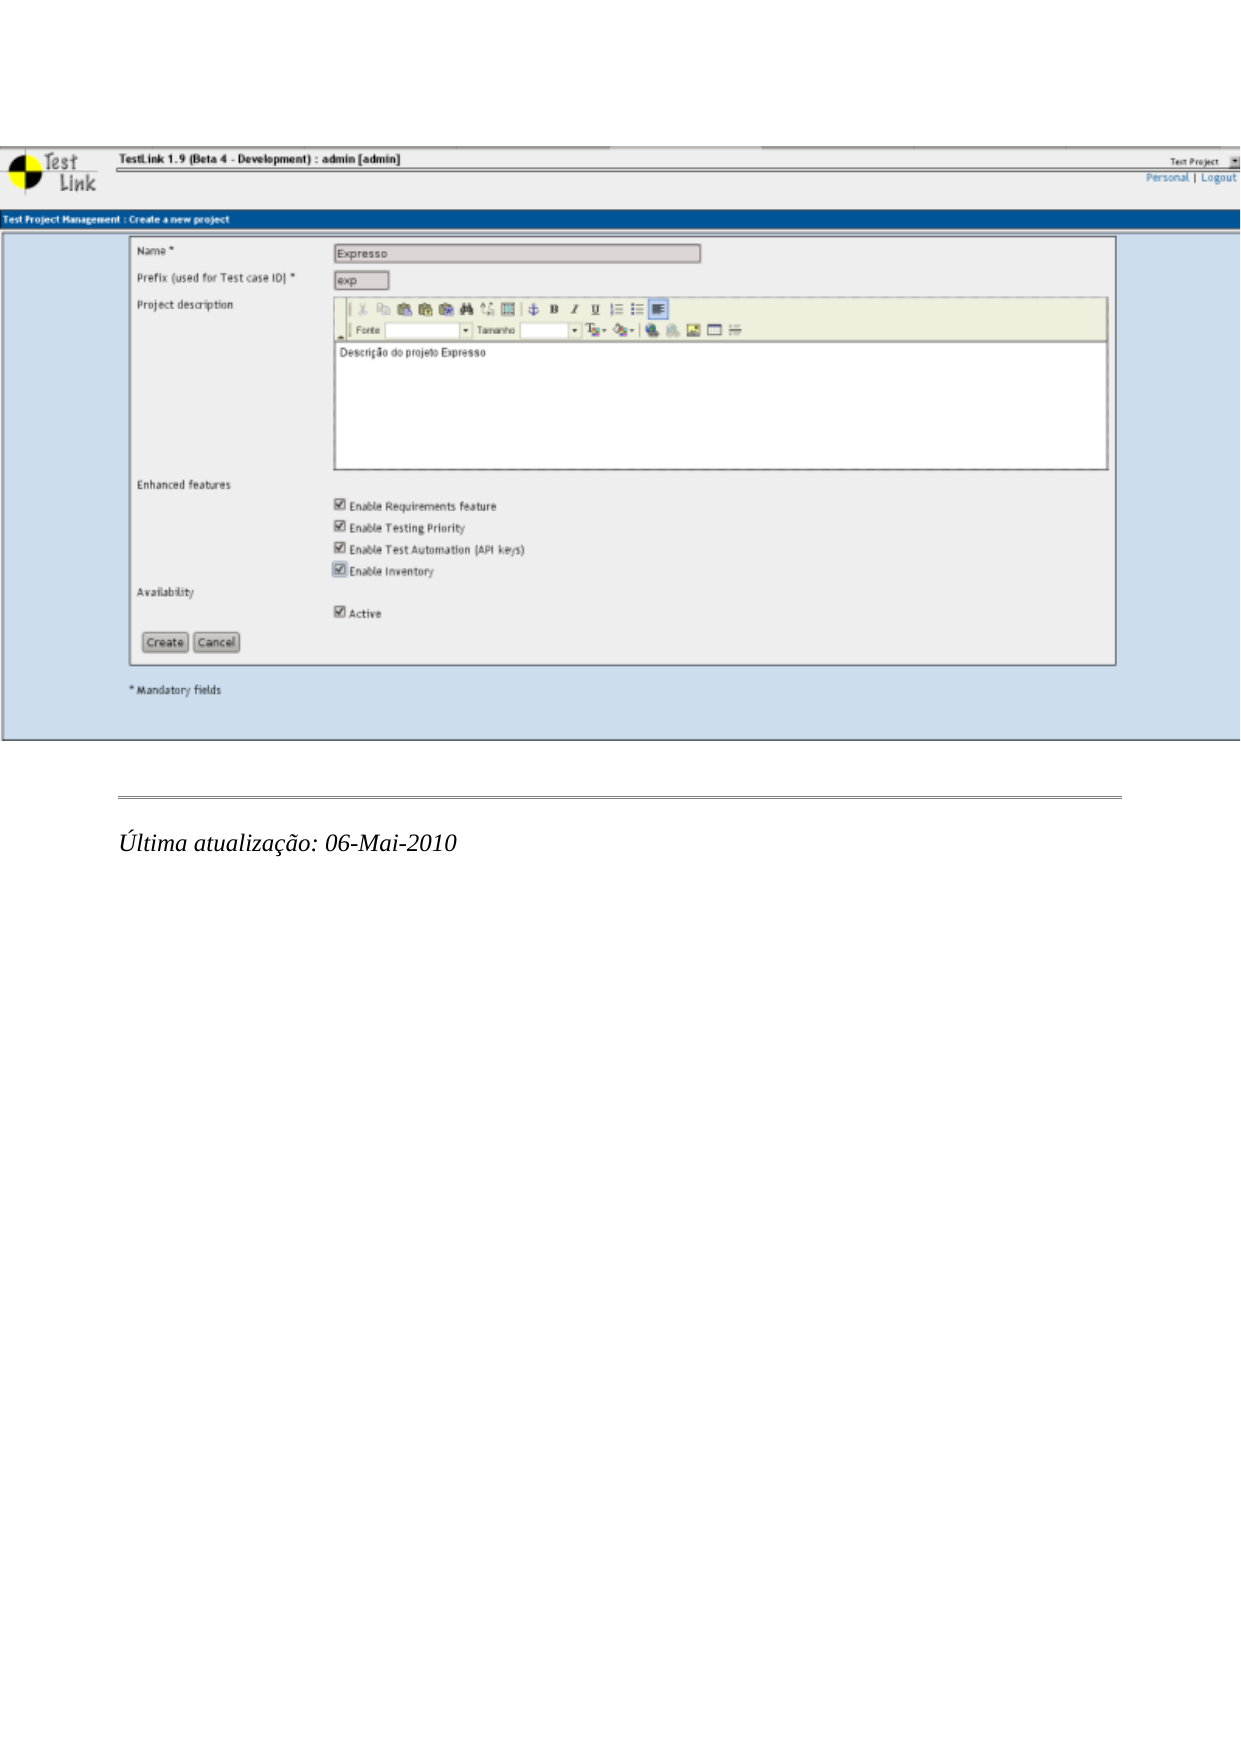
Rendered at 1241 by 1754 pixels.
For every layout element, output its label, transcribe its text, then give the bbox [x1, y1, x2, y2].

picture [0, 146, 1241, 741]
text Última atualização: 06-Mai-2010 [118, 828, 1122, 857]
